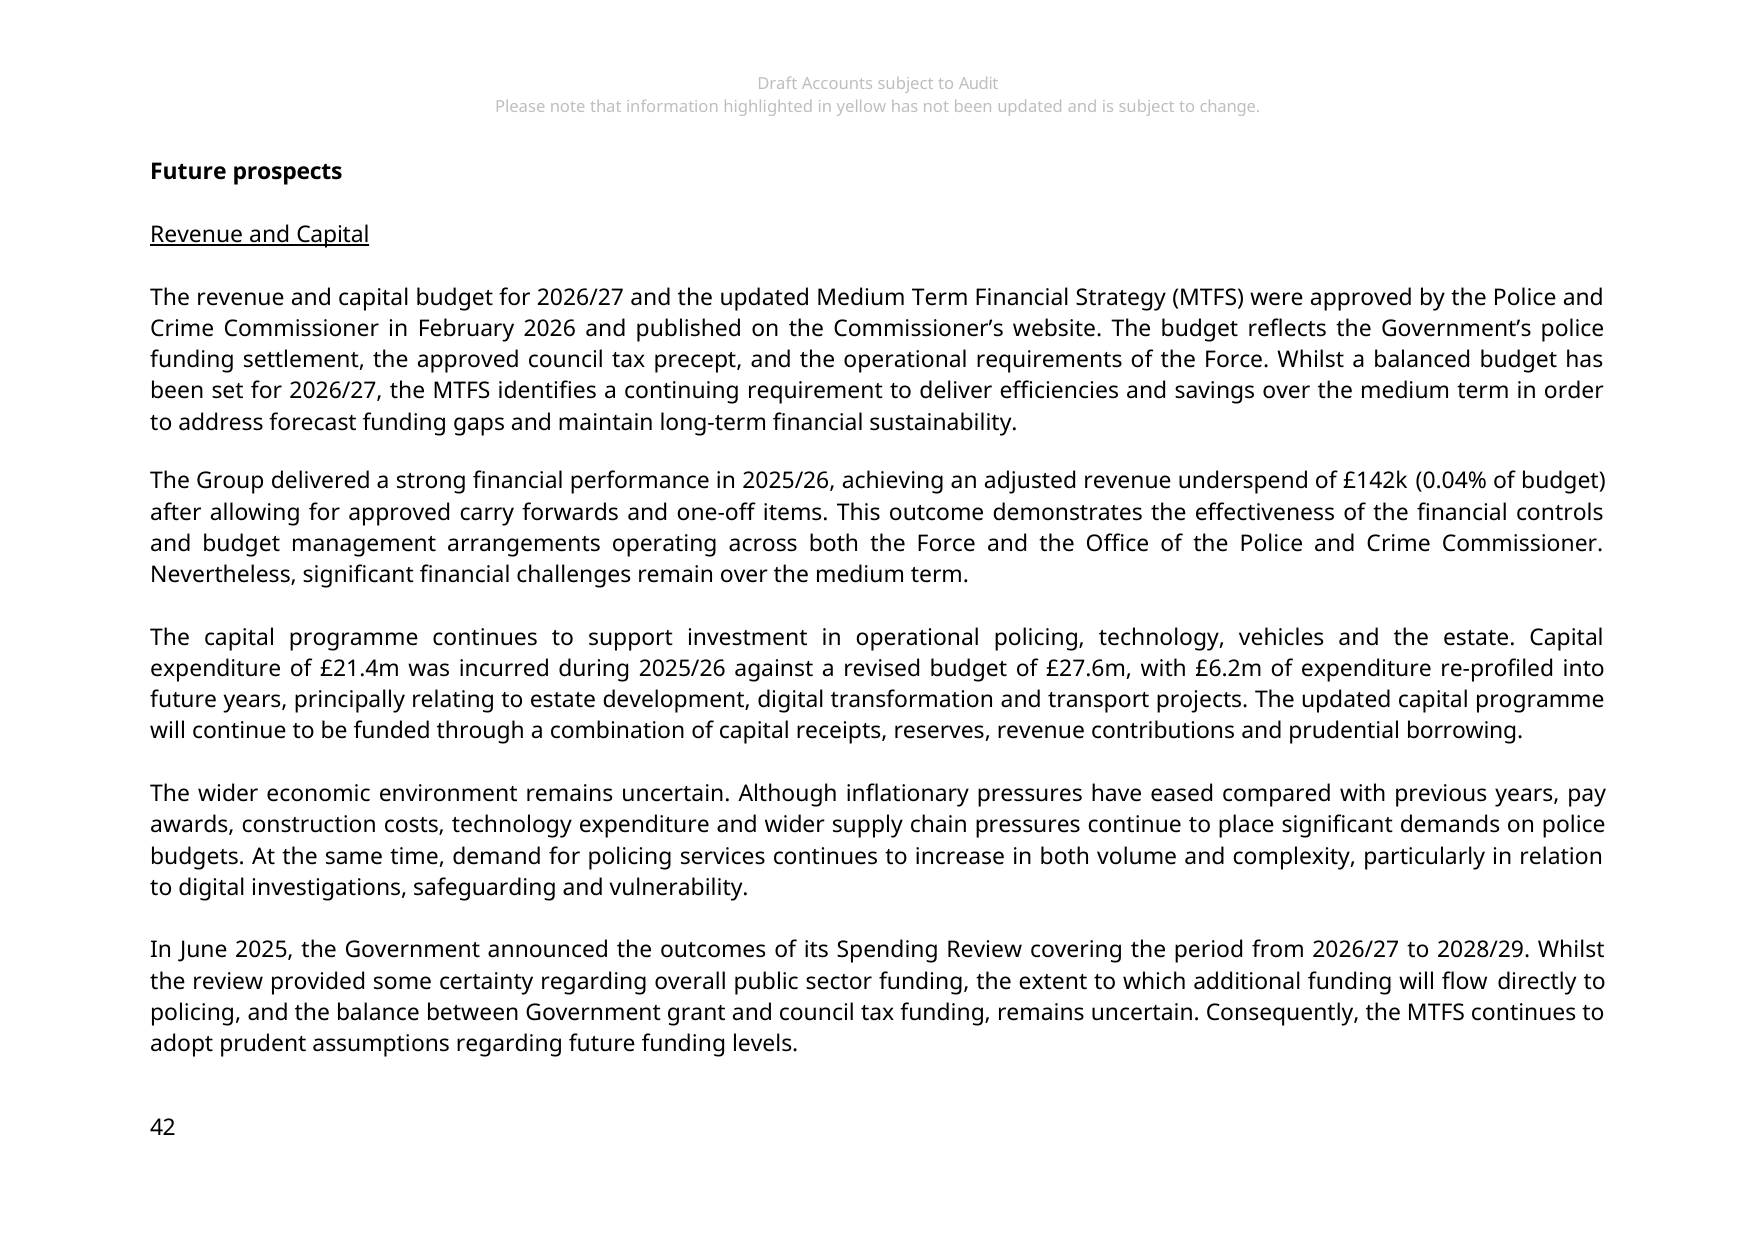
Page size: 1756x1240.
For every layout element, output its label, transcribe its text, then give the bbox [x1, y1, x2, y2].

text The wider economic environment remains uncertain. Although inflationary pressures have eased compared with previous years, pay awards, construction costs, technology expenditure and wider supply chain pressures continue to place significant demands on police budgets. At the same time, demand for policing services continues to increase in both volume and complexity, particularly in relation to digital investigations, safeguarding and vulnerability. [150, 777, 1606, 902]
text Revenue and Capital [150, 218, 1726, 249]
text The revenue and capital budget for 2026/27 and the updated Medium Term Financial Strategy (MTFS) were approved by the Police and Crime Commissioner in February 2026 and published on the Commissioner’s website. The budget reflects the Government’s police funding settlement, the approved council tax precept, and the operational requirements of the Force. Whilst a balanced budget has been set for 2026/27, the MTFS identifies a continuing requirement to deliver efficiencies and savings over the medium term in order to address forecast funding gaps and maintain long-term financial sustainability. [150, 280, 1606, 437]
text Please note that information highlighted in yellow has not been updated and is subject to change. [159, 94, 1596, 117]
text The capital programme continues to support investment in operational policing, technology, vehicles and the estate. Capital expenditure of £21.4m was incurred during 2025/26 against a revised budget of £27.6m, with £6.2m of expenditure re-profiled into future years, principally relating to estate development, digital transformation and transport projects. The updated capital programme will continue to be funded through a combination of capital receipts, reserves, revenue contributions and prudential borrowing. [150, 621, 1606, 746]
text The Group delivered a strong financial performance in 2025/26, achieving an adjusted revenue underspend of £142k (0.04% of budget) after allowing for approved carry forwards and one-off items. This outcome demonstrates the effectiveness of the financial controls and budget management arrangements operating across both the Force and the Office of the Police and Crime Commissioner. Nevertheless, significant financial challenges remain over the medium term. [150, 464, 1606, 589]
text In June 2025, the Government announced the outcomes of its Spending Review covering the period from 2026/27 to 2028/29. Whilst the review provided some certainty regarding overall public sector funding, the extent to which additional funding will flow directly to policing, and the balance between Government grant and council tax funding, remains uncertain. Consequently, the MTFS continues to adopt prudent assumptions regarding future funding levels. [150, 933, 1606, 1058]
text Draft Accounts subject to Audit [160, 72, 1596, 94]
subtitle Future prospects [150, 155, 1726, 187]
